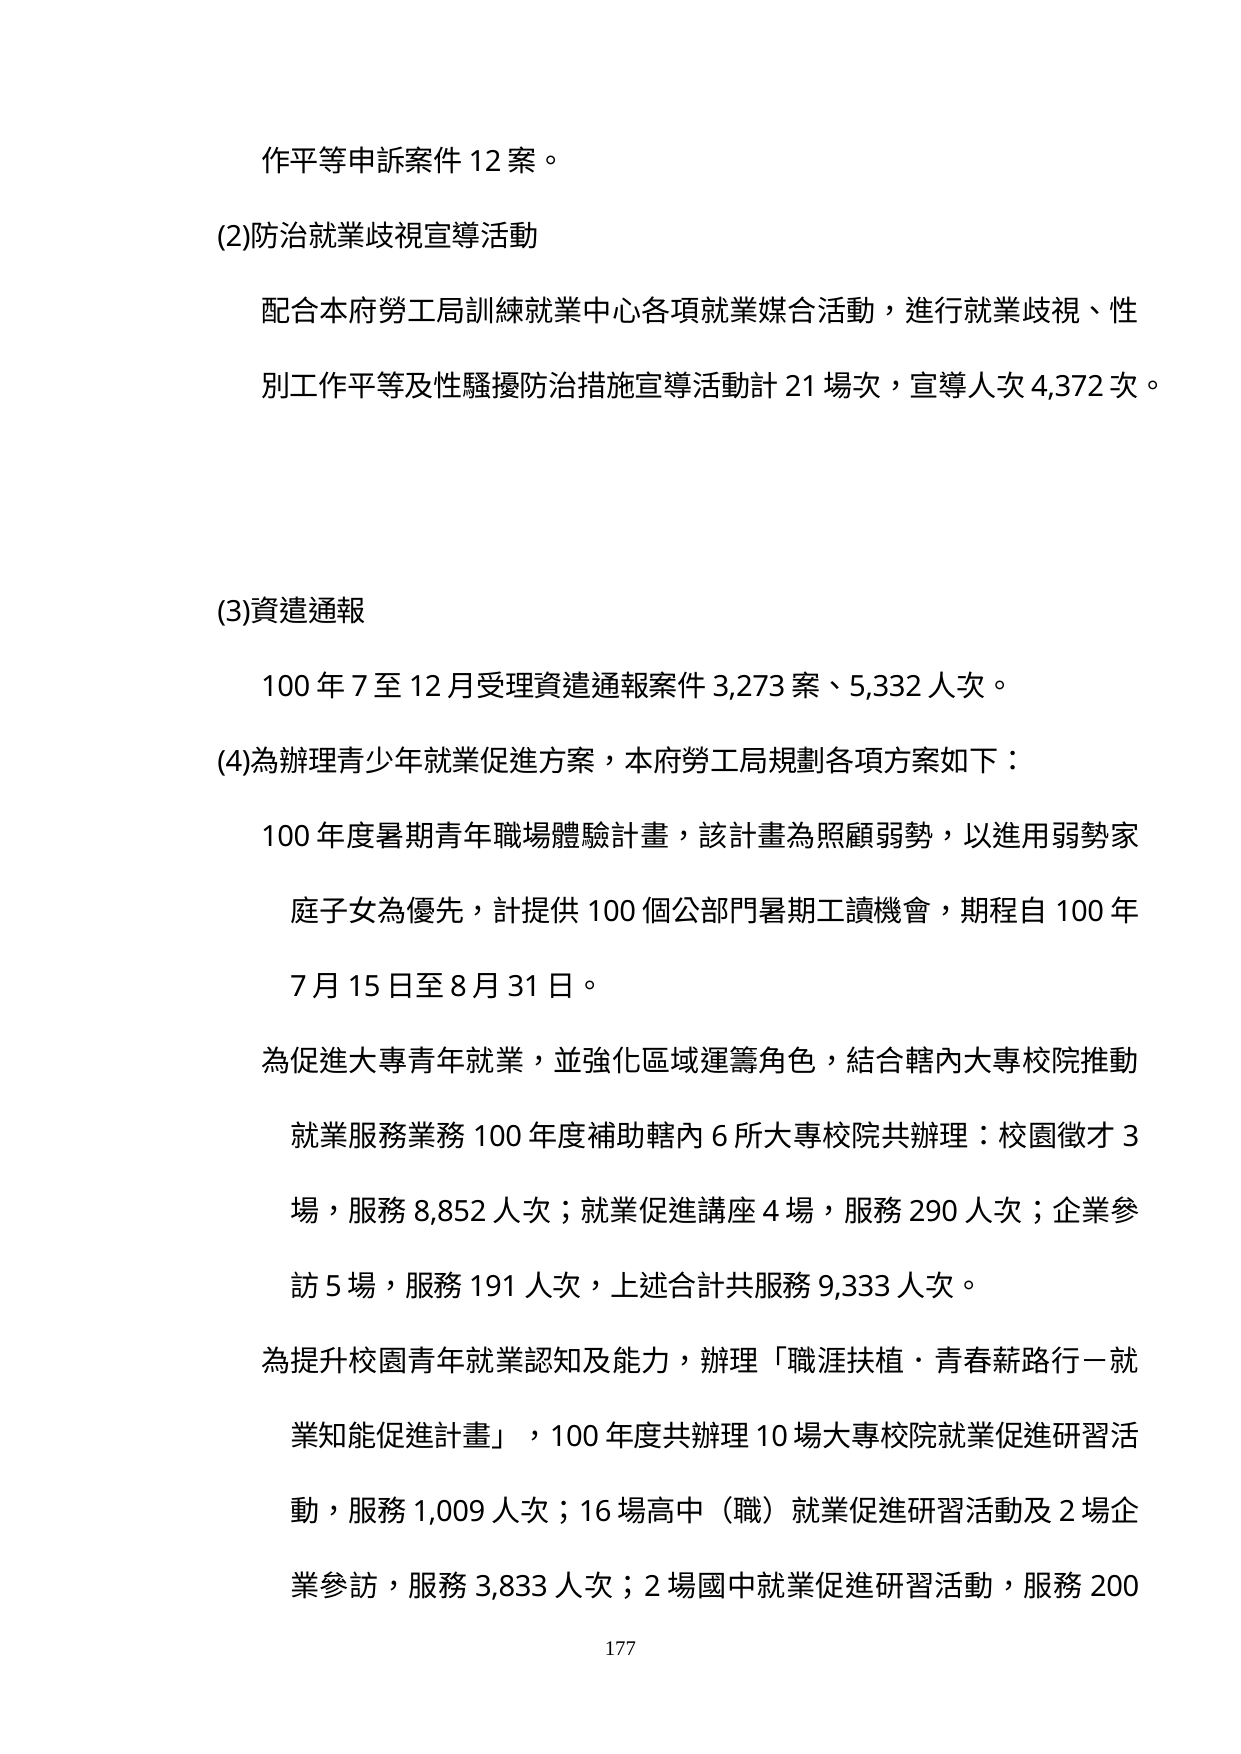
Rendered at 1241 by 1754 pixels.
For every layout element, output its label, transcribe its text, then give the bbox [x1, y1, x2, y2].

text (3)資遣通報 [217, 571, 1140, 646]
text (2)防治就業歧視宣導活動 [217, 196, 1140, 271]
text 配合本府勞工局訓練就業中心各項就業媒合活動，進行就業歧視、性別工作平等及性騷擾防治措施宣導活動計21場次，宣導人次4,372次。 [261, 271, 1140, 421]
text 作平等申訴案件12案。 [261, 121, 1140, 196]
text 為促進大專青年就業，並強化區域運籌角色，結合轄內大專校院推動就業服務業務100年度補助轄內6所大專校院共辦理：校園徵才3場，服務8,852人次；就業促進講座4場，服務290人次；企業參訪5場，服務191人次，上述合計共服務9,333人次。 [261, 1021, 1140, 1321]
text 100年度暑期青年職場體驗計畫，該計畫為照顧弱勢，以進用弱勢家庭子女為優先，計提供100個公部門暑期工讀機會，期程自100年7月15日至8月31日。 [261, 796, 1140, 1021]
text 100年7至12月受理資遣通報案件3,273案、5,332人次。 [261, 646, 1140, 721]
text (4)為辦理青少年就業促進方案，本府勞工局規劃各項方案如下： [217, 721, 1140, 796]
text 為提升校園青年就業認知及能力，辦理「職涯扶植．青春薪路行－就業知能促進計畫」，100年度共辦理10場大專校院就業促進研習活動，服務1,009人次；16場高中（職）就業促進研習活動及2場企業參訪，服務3,833人次；2場國中就業促進研習活動，服務200 [261, 1321, 1140, 1621]
